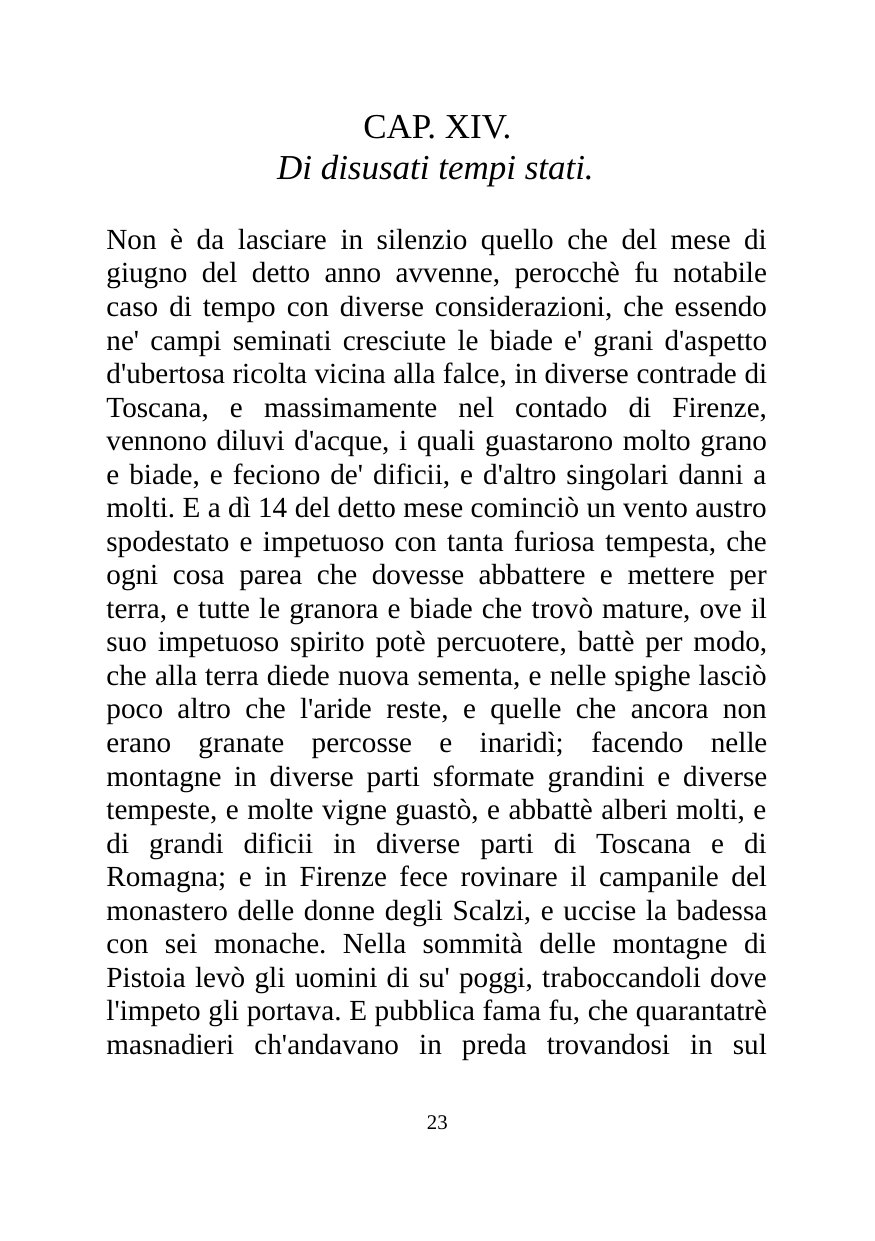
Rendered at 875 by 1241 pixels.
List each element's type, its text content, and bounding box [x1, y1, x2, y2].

text Non è da lasciare in silenzio quello che del mese di giugno del detto anno avvenne, perocchè fu notabile caso di tempo con diverse considerazioni, che essendo ne' campi seminati cresciute le biade e' grani d'aspetto d'ubertosa ricolta vicina alla falce, in diverse contrade di Toscana, e massimamente nel contado di Firenze, vennono diluvi d'acque, i quali guastarono molto grano e biade, e feciono de' dificii, e d'altro singolari danni a molti. E a dì 14 del detto mese cominciò un vento austro spodestato e impetuoso con tanta furiosa tempesta, che ogni cosa parea che dovesse abbattere e mettere per terra, e tutte le granora e biade che trovò mature, ove il suo impetuoso spirito potè percuotere, battè per modo, che alla terra diede nuova sementa, e nelle spighe lasciò poco altro che l'aride reste, e quelle che ancora non erano granate percosse e inaridì; facendo nelle montagne in diverse parti sformate grandini e diverse tempeste, e molte vigne guastò, e abbattè alberi molti, e di grandi dificii in diverse parti di Toscana e di Romagna; e in Firenze fece rovinare il campanile del monastero delle donne degli Scalzi, e uccise la badessa con sei monache. Nella sommità delle montagne di Pistoia levò gli uomini di su' poggi, traboccandoli dove l'impeto gli portava. E pubblica fama fu, che quarantatrè masnadieri ch'andavano in preda trovandosi in sul [106, 222, 768, 1061]
subtitle CAP. XIV. Di disusati tempi stati. [106, 106, 768, 187]
